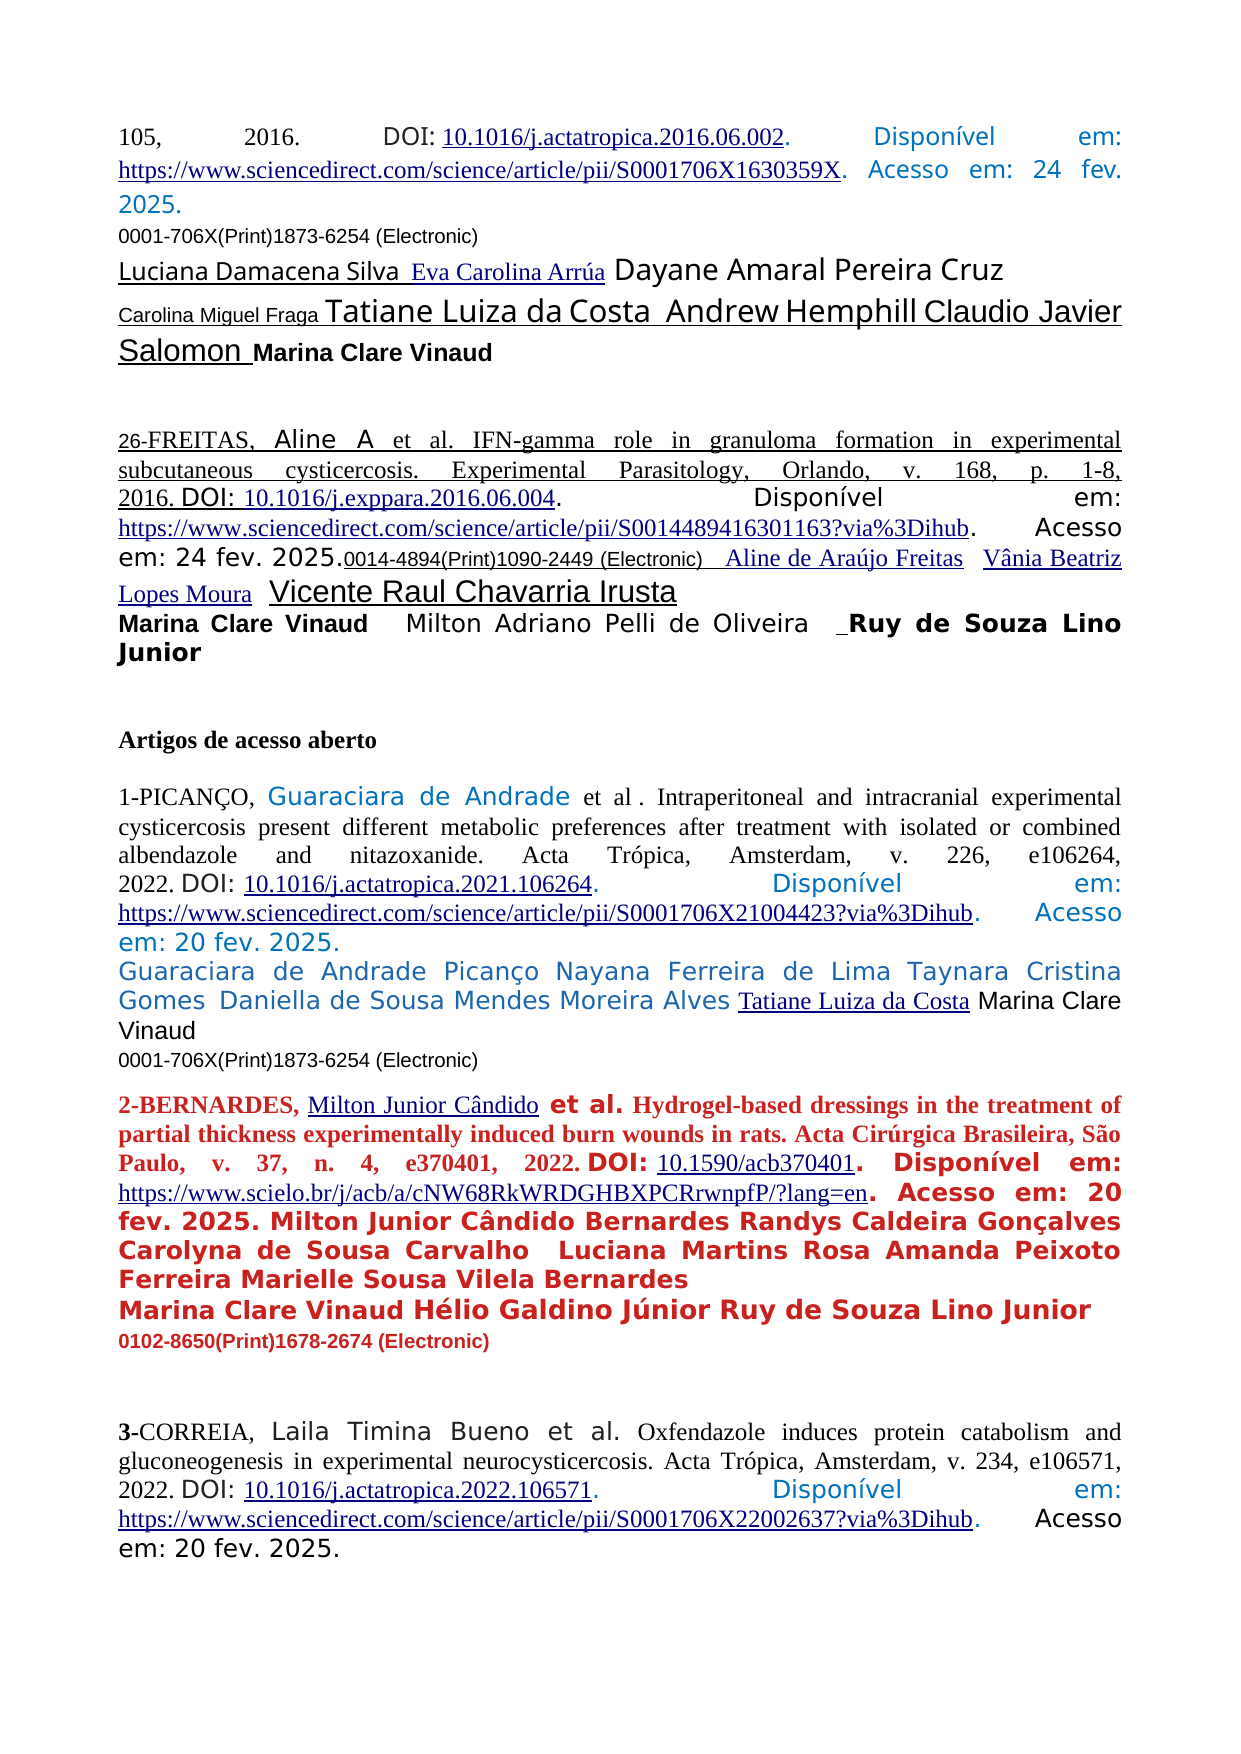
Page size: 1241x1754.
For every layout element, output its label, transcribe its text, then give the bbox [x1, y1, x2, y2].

text Carolina Miguel Fraga Tatiane Luiza da Costa Andrew Hemphill Claudio Javier [118, 289, 1122, 325]
text Artigos de acesso aberto [118, 725, 1122, 754]
text Luciana Damacena Silva Eva Carolina Arrúa Dayane Amaral Pereira Cruz [118, 249, 1122, 289]
text 2016. DOI: 10.1016/j.exppara.2016.06.004. Disponível em: https://www.sciencedirect.com/science/article/pii/S0014489416301163?via%3Dihub. Acesso em: 24 fev. 2025.0014-4894(Print)1090-2449 (Electronic) Aline de Araújo Freitas Vânia Beatriz Lopes Moura Vicente Raul Chavarria Irusta [118, 481, 1122, 609]
text 2-BERNARDES, Milton Junior Cândido et al. Hydrogel-based dressings in the treatment of partial thickness experimentally induced burn wounds in rats. Acta Cirúrgica Brasileira, São Paulo, v. 37, n. 4, e370401, 2022. DOI: 10.1590/acb370401. Disponível em: https://www.scielo.br/j/acb/a/cNW68RkWRDGHBXPCRrwnpfP/?lang=en. Acesso em: 20 fev. 2025. Milton Junior Cândido Bernardes Randys Caldeira Gonçalves Carolyna de Sousa Carvalho Luciana Martins Rosa Amanda Peixoto Ferreira Marielle Sousa Vilela Bernardes [118, 1090, 1122, 1294]
text Marina Clare Vinaud Hélio Galdino Júnior Ruy de Souza Lino Junior [118, 1294, 1122, 1325]
text 0001-706X(Print)1873-6254 (Electronic) [118, 1044, 1122, 1073]
text 0001-706X(Print)1873-6254 (Electronic) [118, 220, 1122, 249]
text 26-FREITAS, Aline A et al. IFN-gamma role in granuloma formation in experimental [118, 426, 1122, 450]
text 105, 2016. DOI: 10.1016/j.actatropica.2016.06.002. Disponível em: https://www.sciencedirect.com/science/article/pii/S0001706X1630359X. Acesso em: 24 fev. 2025. [118, 118, 1122, 220]
text 0102-8650(Print)1678-2674 (Electronic) [118, 1325, 1122, 1354]
text Marina Clare Vinaud Milton Adriano Pelli de Oliveira Ruy de Souza Lino Junior [118, 609, 1122, 667]
text 3-CORREIA, Laila Timina Bueno et al. Oxfendazole induces protein catabolism and gluconeogenesis in experimental neurocysticercosis. Acta Trópica, Amsterdam, v. 234, e106571, 2022. DOI: 10.1016/j.actatropica.2022.106571. Disponível em: https://www.sciencedirect.com/science/article/pii/S0001706X22002637?via%3Dihub. Acesso em: 20 fev. 2025. [118, 1417, 1122, 1563]
text subcutaneous cysticercosis. Experimental Parasitology, Orlando, v. 168, p. 1-8, [118, 452, 1122, 480]
text Salomon Marina Clare Vinaud [118, 326, 1122, 368]
text 1-PICANÇO, Guaraciara de Andrade et al . Intraperitoneal and intracranial experimental cysticercosis present different metabolic preferences after treatment with isolated or combined albendazole and nitazoxanide. Acta Trópica, Amsterdam, v. 226, e106264, 2022. DOI: 10.1016/j.actatropica.2021.106264. Disponível em: https://www.sciencedirect.com/science/article/pii/S0001706X21004423?via%3Dihub. Acesso em: 20 fev. 2025. [118, 782, 1122, 957]
text Guaraciara de Andrade Picanço Nayana Ferreira de Lima Taynara Cristina Gomes Daniella de Sousa Mendes Moreira Alves Tatiane Luiza da Costa Marina Clare Vinaud [118, 957, 1122, 1044]
